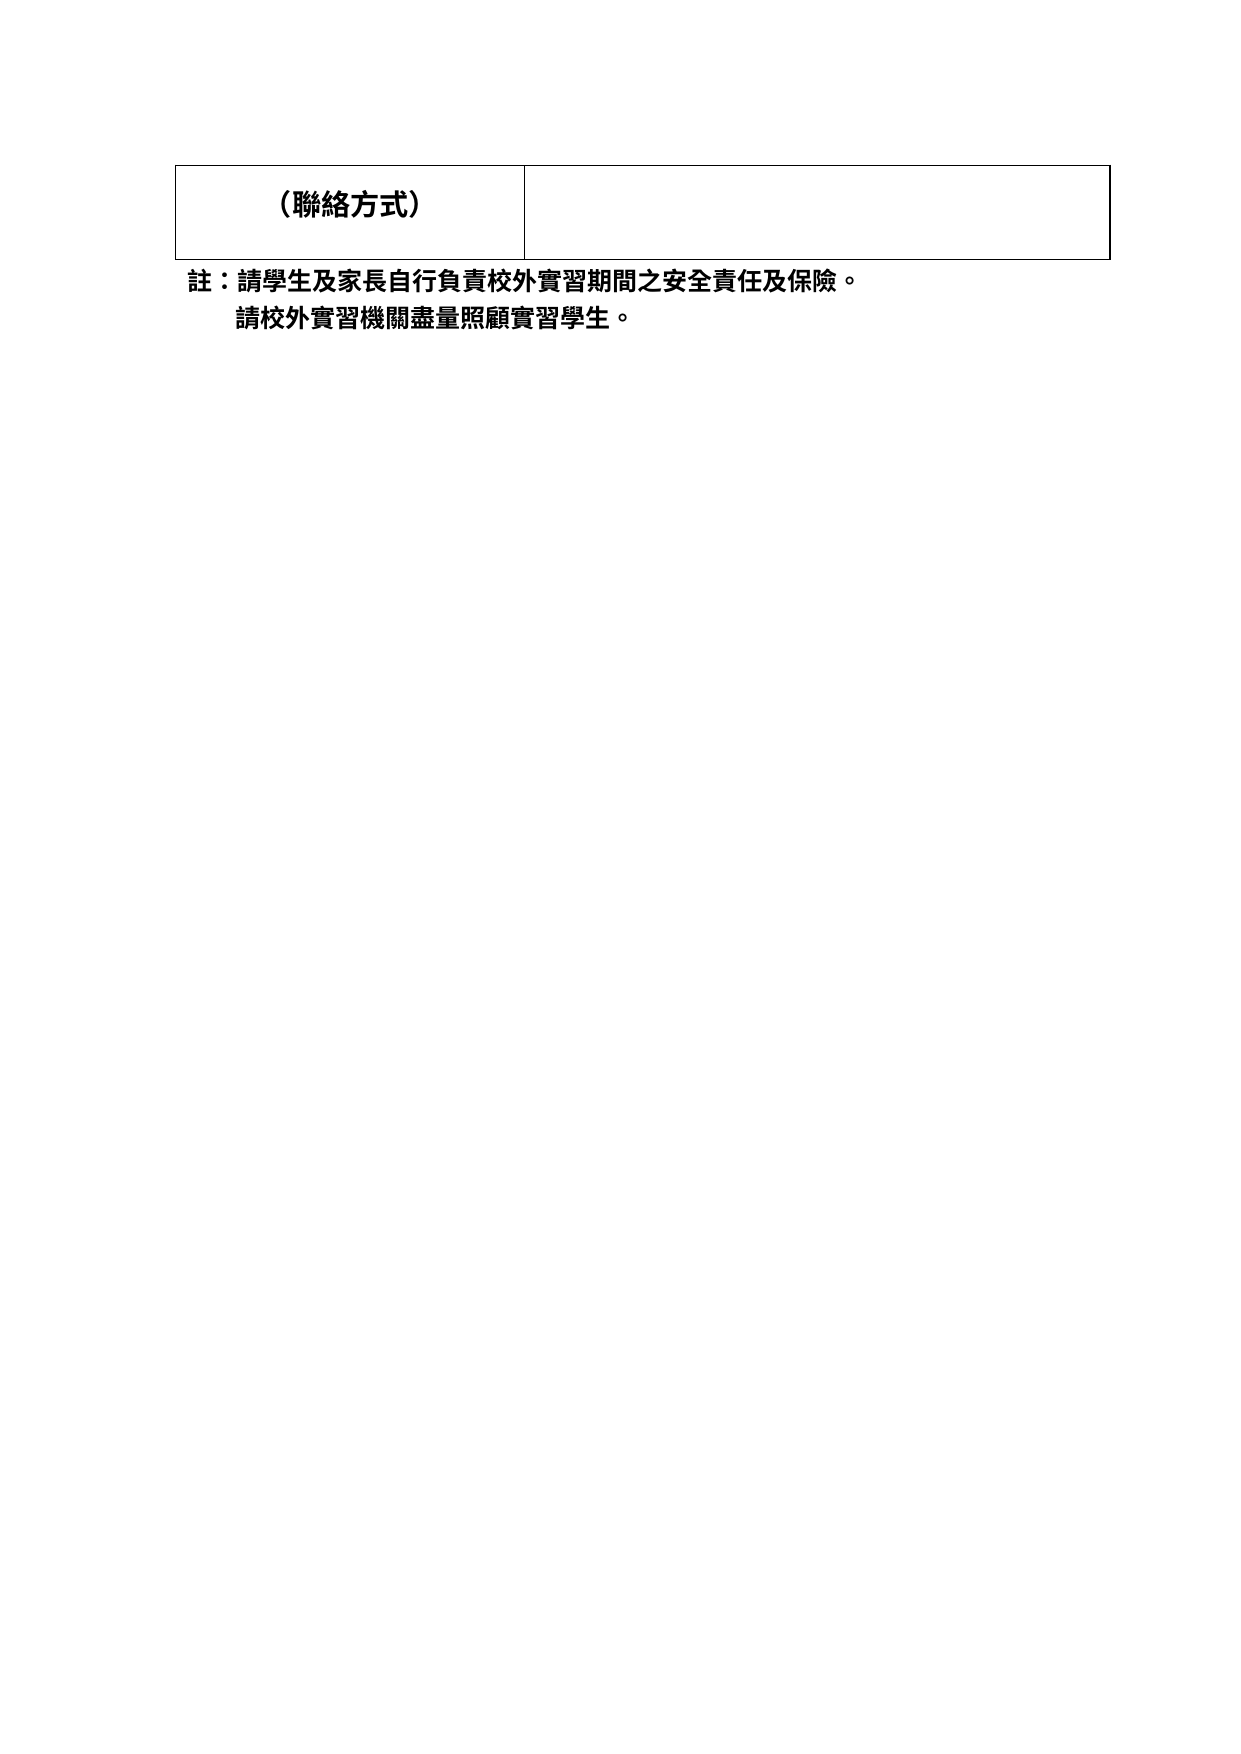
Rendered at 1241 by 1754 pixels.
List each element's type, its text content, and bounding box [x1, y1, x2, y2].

table_cell （聯絡方式） [176, 166, 524, 259]
table_cell [525, 166, 1109, 259]
text 註：請學生及家長自行負責校外實習期間之安全責任及保險。 請校外實習機關盡量照顧實習學生。 [187, 260, 1053, 335]
